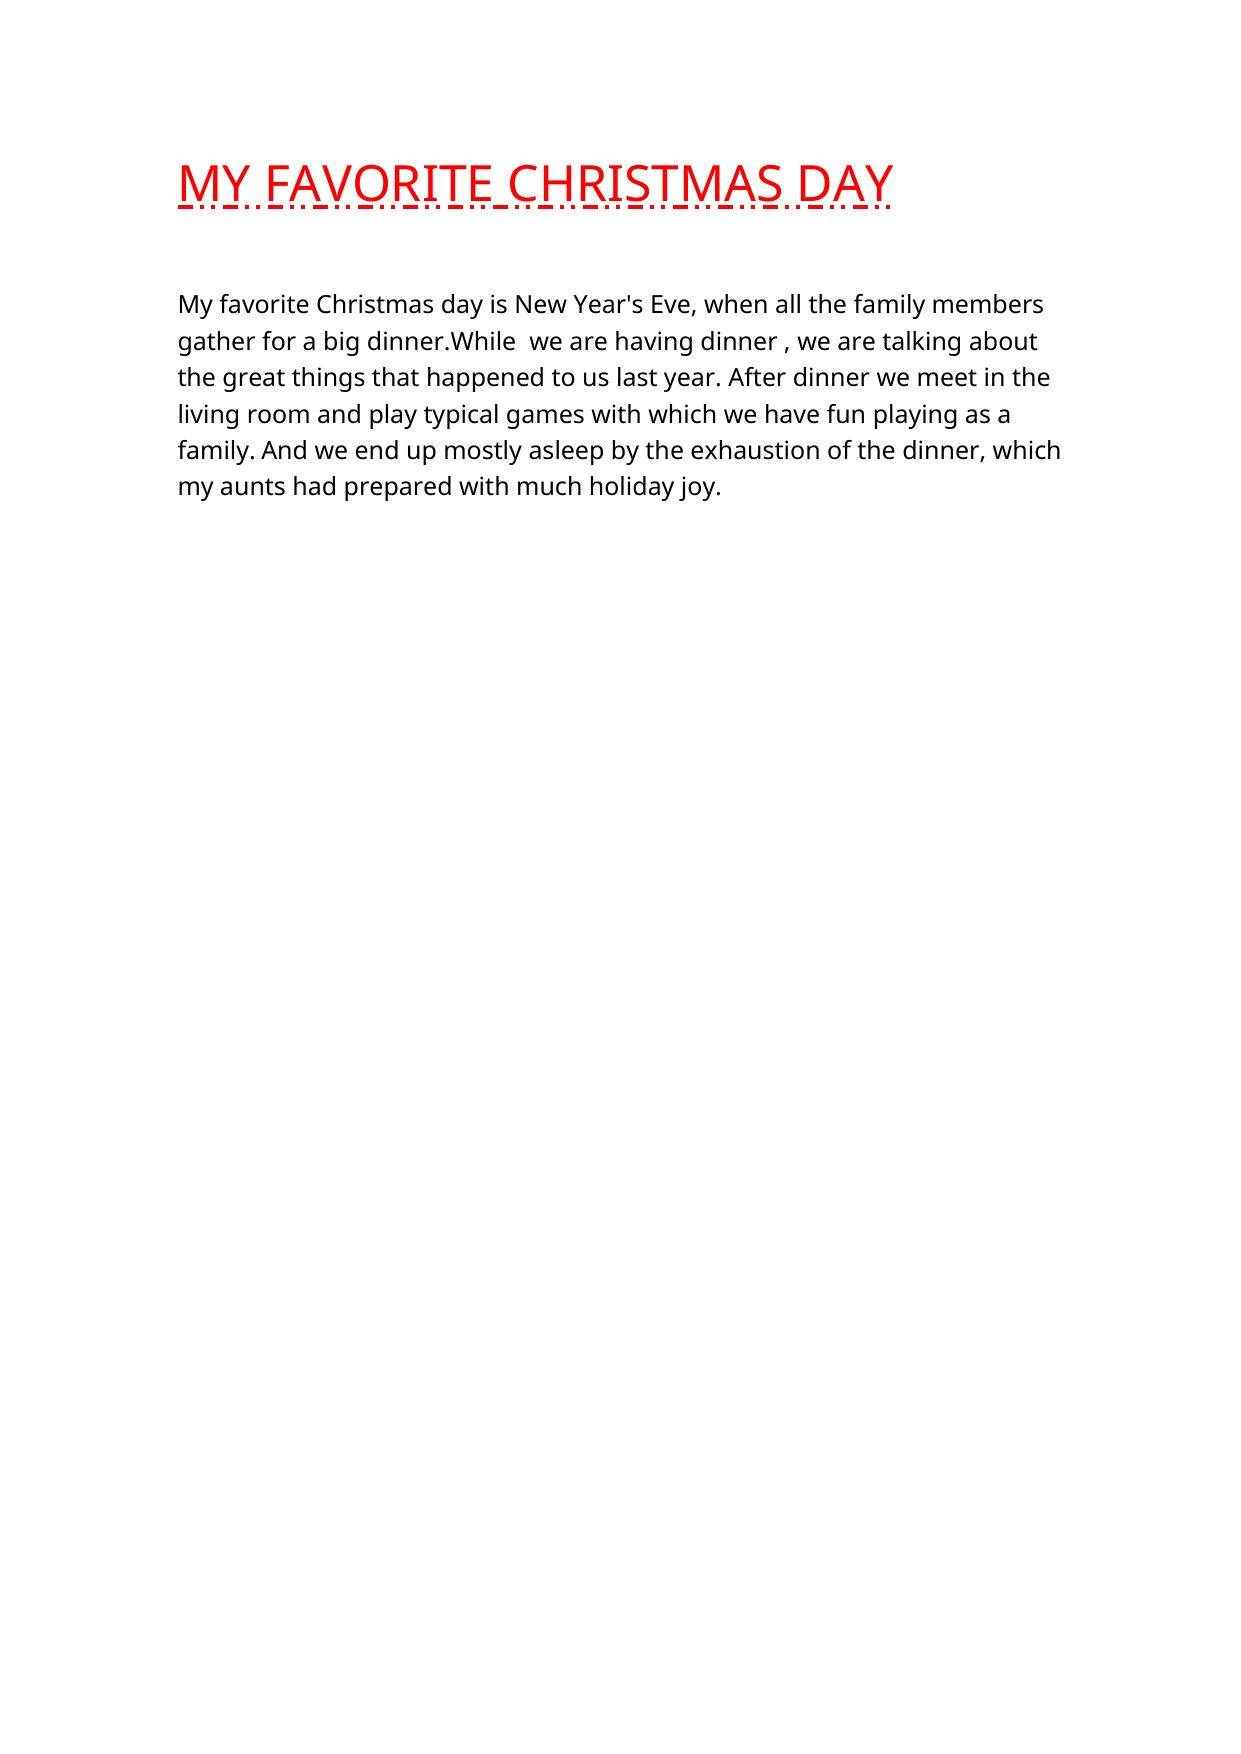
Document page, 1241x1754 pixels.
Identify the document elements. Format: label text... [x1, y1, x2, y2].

text MY FAVORITE CHRISTMAS DAY [177, 148, 1063, 216]
text My favorite Christmas day is New Year's Eve, when all the family members gather for a big dinner.While we are having dinner , we are talking about the great things that happened to us last year. After dinner we meet in the living room and play typical games with which we have fun playing as a family. And we end up mostly asleep by the exhaustion of the dinner, which my aunts had prepared with much holiday joy. [177, 287, 1063, 503]
